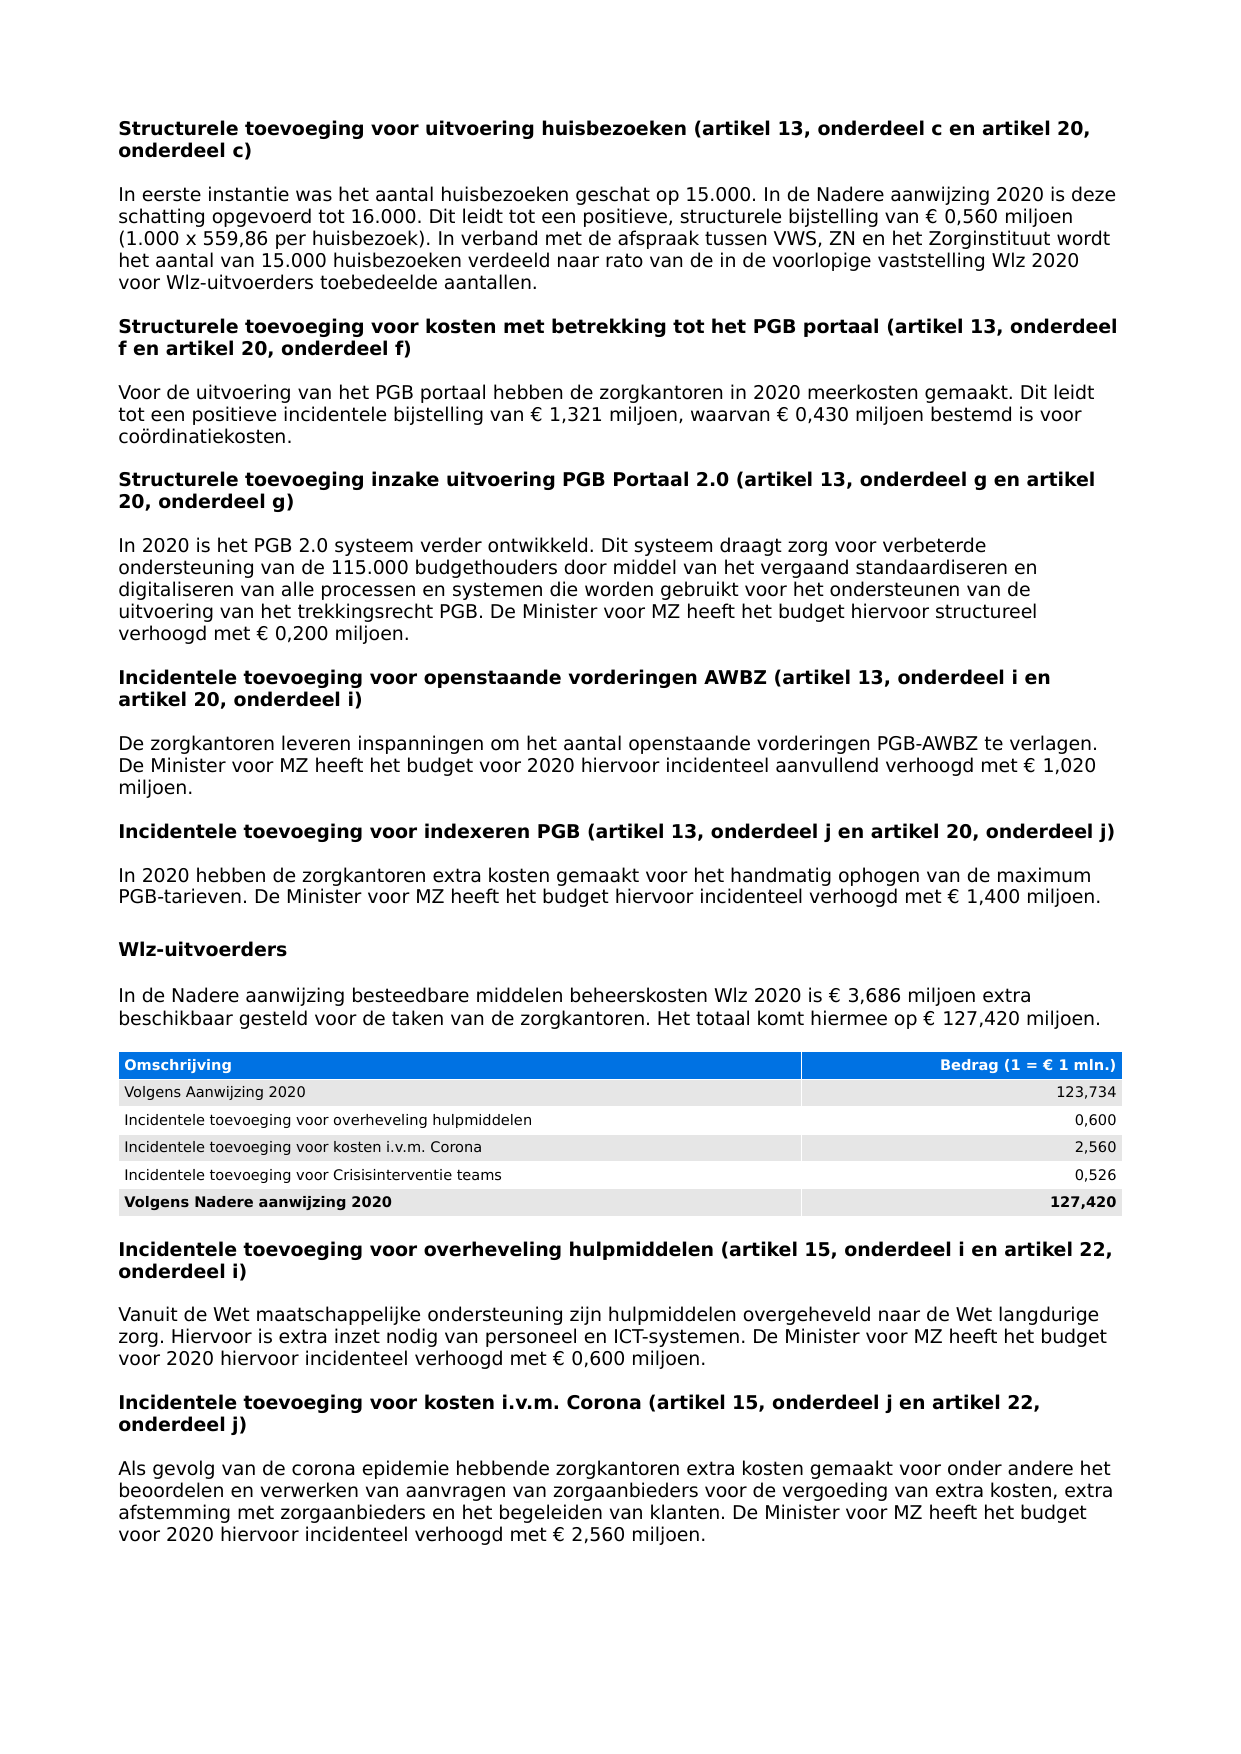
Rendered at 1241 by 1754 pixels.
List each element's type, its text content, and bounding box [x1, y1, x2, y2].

subtitle Structurele toevoeging inzake uitvoering PGB Portaal 2.0 (artikel 13, onderdeel g en artikel 20, onderdeel g) [118, 469, 1122, 513]
table_cell Volgens Nadere aanwijzing 2020 [119, 1189, 801, 1216]
subtitle Incidentele toevoeging voor indexeren PGB (artikel 13, onderdeel j en artikel 20, onderdeel j) [118, 821, 1122, 843]
subtitle Structurele toevoeging voor kosten met betrekking tot het PGB portaal (artikel 13, onderdeel f en artikel 20, onderdeel f) [118, 316, 1122, 360]
text In 2020 hebben de zorgkantoren extra kosten gemaakt voor het handmatig ophogen van de maximum PGB-tarieven. De Minister voor MZ heeft het budget hiervoor incidenteel verhoogd met € 1,400 miljoen. [118, 864, 1122, 908]
text Vanuit de Wet maatschappelijke ondersteuning zijn hulpmiddelen overgeheveld naar de Wet langdurige zorg. Hiervoor is extra inzet nodig van personeel en ICT-systemen. De Minister voor MZ heeft het budget voor 2020 hiervoor incidenteel verhoogd met € 0,600 miljoen. [118, 1304, 1122, 1370]
table_cell 0,526 [802, 1162, 1122, 1188]
table_header Bedrag (1 = € 1 mln.) [802, 1052, 1122, 1079]
text In 2020 is het PGB 2.0 systeem verder ontwikkeld. Dit systeem draagt zorg voor verbeterde ondersteuning van de 115.000 budgethouders door middel van het vergaand standaardiseren en digitaliseren van alle processen en systemen die worden gebruikt voor het ondersteunen van de uitvoering van het trekkingsrecht PGB. De Minister voor MZ heeft het budget hiervoor structureel verhoogd met € 0,200 miljoen. [118, 535, 1122, 645]
text Als gevolg van de corona epidemie hebbende zorgkantoren extra kosten gemaakt voor onder andere het beoordelen en verwerken van aanvragen van zorgaanbieders voor de vergoeding van extra kosten, extra afstemming met zorgaanbieders en het begeleiden van klanten. De Minister voor MZ heeft het budget voor 2020 hiervoor incidenteel verhoogd met € 2,560 miljoen. [118, 1458, 1122, 1546]
text De zorgkantoren leveren inspanningen om het aantal openstaande vorderingen PGB-AWBZ te verlagen. De Minister voor MZ heeft het budget voor 2020 hiervoor incidenteel aanvullend verhoogd met € 1,020 miljoen. [118, 733, 1122, 799]
table_cell 2,560 [802, 1135, 1122, 1161]
table_cell Volgens Aanwijzing 2020 [119, 1080, 801, 1106]
table_cell Incidentele toevoeging voor Crisisinterventie teams [119, 1162, 801, 1188]
text In eerste instantie was het aantal huisbezoeken geschat op 15.000. In de Nadere aanwijzing 2020 is deze schatting opgevoerd tot 16.000. Dit leidt tot een positieve, structurele bijstelling van € 0,560 miljoen (1.000 x 559,86 per huisbezoek). In verband met de afspraak tussen VWS, ZN en het Zorginstituut wordt het aantal van 15.000 huisbezoeken verdeeld naar rato van de in de voorlopige vaststelling Wlz 2020 voor Wlz-uitvoerders toebedeelde aantallen. [118, 184, 1122, 294]
table_header Omschrijving [119, 1052, 801, 1079]
table_cell 127,420 [802, 1189, 1122, 1216]
table_cell 0,600 [802, 1107, 1122, 1133]
subtitle Incidentele toevoeging voor kosten i.v.m. Corona (artikel 15, onderdeel j en artikel 22, onderdeel j) [118, 1392, 1122, 1436]
subtitle Wlz-uitvoerders [118, 938, 1122, 960]
table_cell Incidentele toevoeging voor kosten i.v.m. Corona [119, 1135, 801, 1161]
subtitle Incidentele toevoeging voor openstaande vorderingen AWBZ (artikel 13, onderdeel i en artikel 20, onderdeel i) [118, 667, 1122, 711]
table_cell Incidentele toevoeging voor overheveling hulpmiddelen [119, 1107, 801, 1133]
text Voor de uitvoering van het PGB portaal hebben de zorgkantoren in 2020 meerkosten gemaakt. Dit leidt tot een positieve incidentele bijstelling van € 1,321 miljoen, waarvan € 0,430 miljoen bestemd is voor coördinatiekosten. [118, 382, 1122, 447]
subtitle Incidentele toevoeging voor overheveling hulpmiddelen (artikel 15, onderdeel i en artikel 22, onderdeel i) [118, 1238, 1122, 1282]
subtitle Structurele toevoeging voor uitvoering huisbezoeken (artikel 13, onderdeel c en artikel 20, onderdeel c) [118, 118, 1122, 162]
text In de Nadere aanwijzing besteedbare middelen beheerskosten Wlz 2020 is € 3,686 miljoen extra beschikbaar gesteld voor de taken van de zorgkantoren. Het totaal komt hiermee op € 127,420 miljoen. [118, 985, 1122, 1029]
table_cell 123,734 [802, 1080, 1122, 1106]
